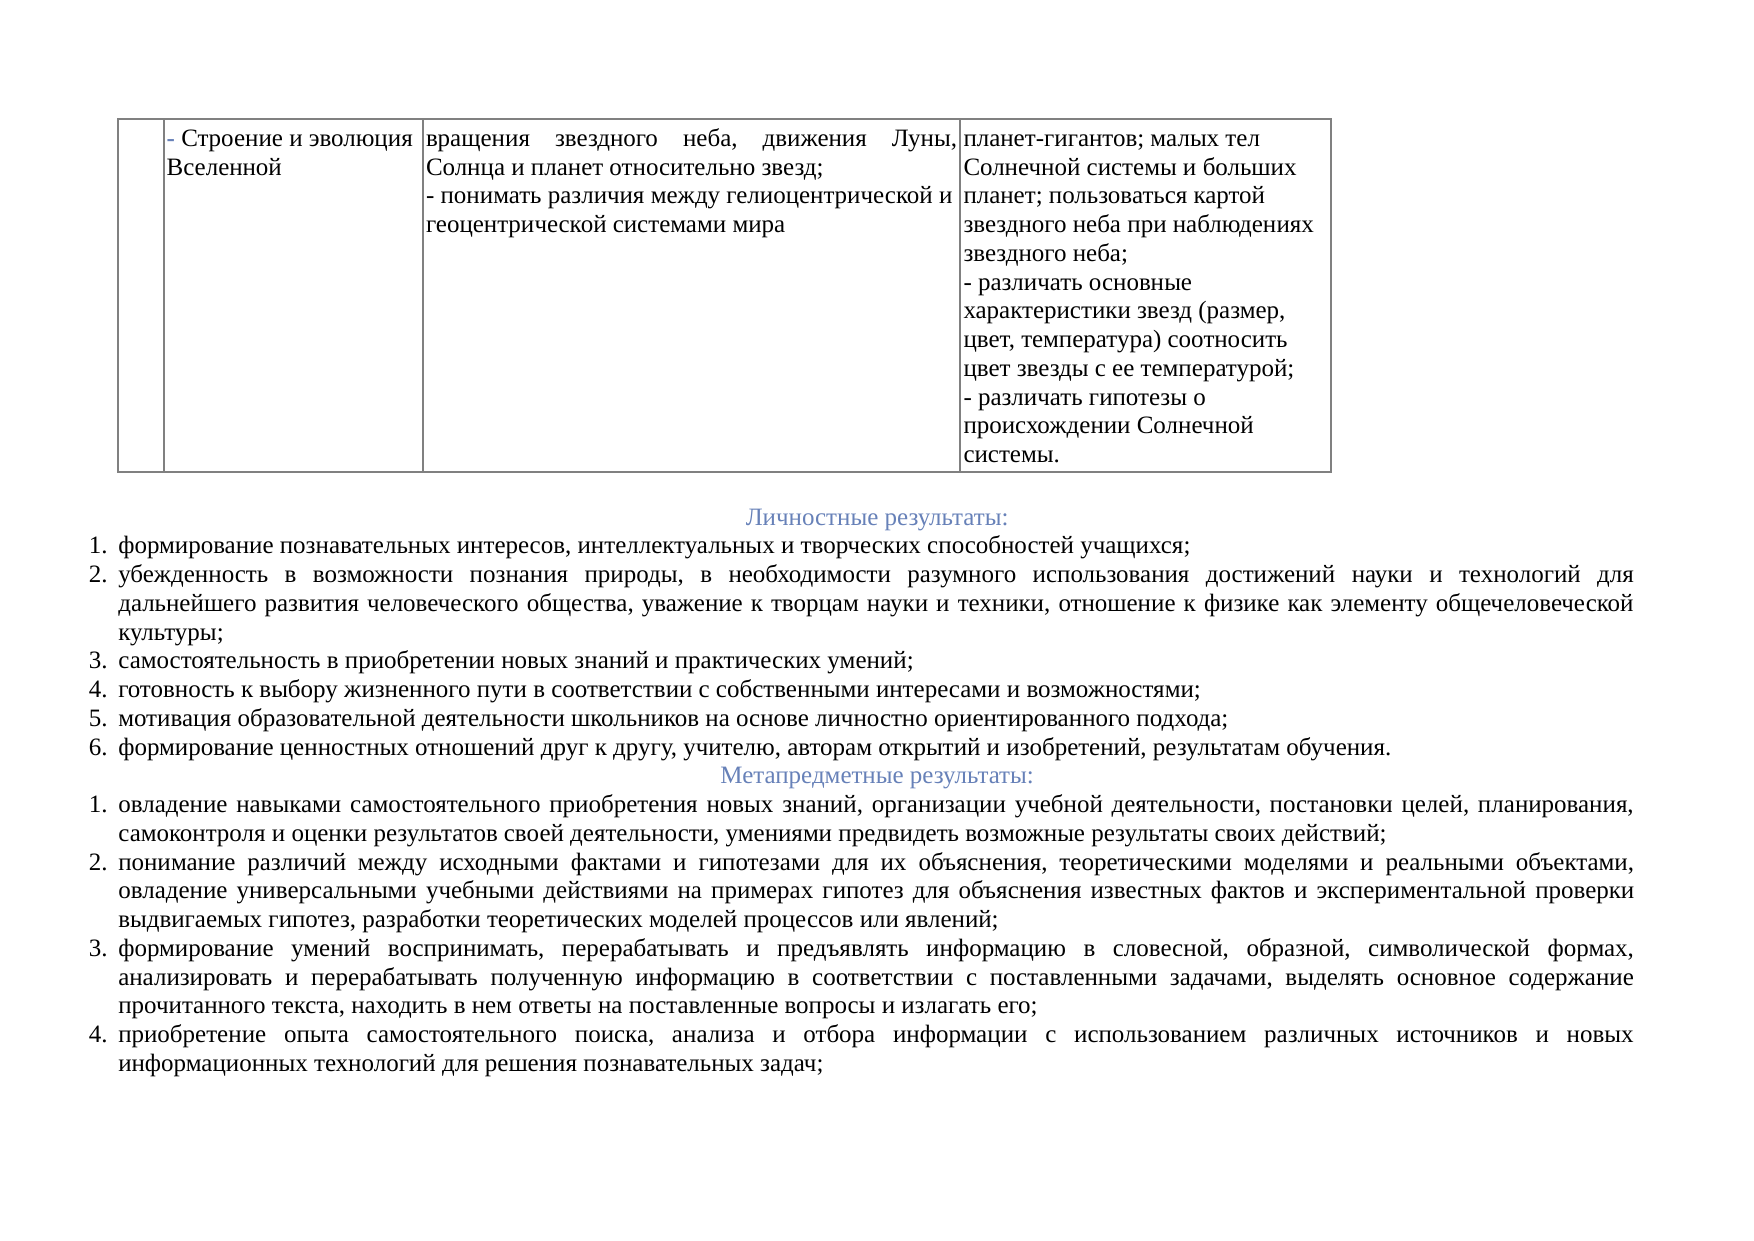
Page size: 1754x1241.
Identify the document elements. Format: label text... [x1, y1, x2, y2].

list формирование познавательных интересов, интеллектуальных и творческих способностей учащихся; [118, 531, 1636, 559]
table_cell планет-гигантов; малых тел Солнечной системы и больших планет; пользоваться картой звездного неба при наблюдениях звездного неба; - различать основные характеристики звезд (размер, цвет, температура) соотносить цвет звезды с ее температурой; - различать гипотезы о происхождении Солнечной системы. [961, 120, 1330, 471]
table_cell [119, 120, 163, 471]
list овладение навыками самостоятельного приобретения новых знаний, организации учебной деятельности, постановки целей, планирования, самоконтроля и оценки результатов своей деятельности, умениями предвидеть возможные результаты своих действий; [118, 789, 1636, 847]
list убежденность в возможности познания природы, в необходимости разумного использования достижений науки и технологий для дальнейшего развития человеческого общества, уважение к творцам науки и техники, отношение к физике как элементу общечеловеческой культуры; [118, 559, 1636, 646]
list формирование ценностных отношений друг к другу, учителю, авторам открытий и изобретений, результатам обучения. [118, 732, 1636, 761]
list формирование умений воспринимать, перерабатывать и предъявлять информацию в словесной, образной, символической формах, анализировать и перерабатывать полученную информацию в соответствии с поставленными задачами, выделять основное содержание прочитанного текста, находить в нем ответы на поставленные вопросы и излагать его; [118, 933, 1636, 1019]
list понимание различий между исходными фактами и гипотезами для их объяснения, теоретическими моделями и реальными объектами, овладение универсальными учебными действиями на примерах гипотез для объяснения известных фактов и экспериментальной проверки выдвигаемых гипотез, разработки теоретических моделей процессов или явлений; [118, 847, 1636, 933]
text Метапредметные результаты: [118, 761, 1636, 789]
list приобретение опыта самостоятельного поиска, анализа и отбора информации с использованием различных источников и новых информационных технологий для решения познавательных задач; [118, 1019, 1636, 1077]
list мотивация образовательной деятельности школьников на основе личностно ориентированного подхода; [118, 703, 1636, 732]
table_cell вращения звездного неба, движения Луны, Солнца и планет относительно звезд; - понимать различия между гелиоцентрической и геоцентрической системами мира [424, 120, 959, 471]
text Личностные результаты: [118, 502, 1636, 531]
table_cell - Строение и эволюция Вселенной [165, 120, 422, 471]
list самостоятельность в приобретении новых знаний и практических умений; [118, 646, 1636, 674]
list готовность к выбору жизненного пути в соответствии с собственными интересами и возможностями; [118, 674, 1636, 703]
